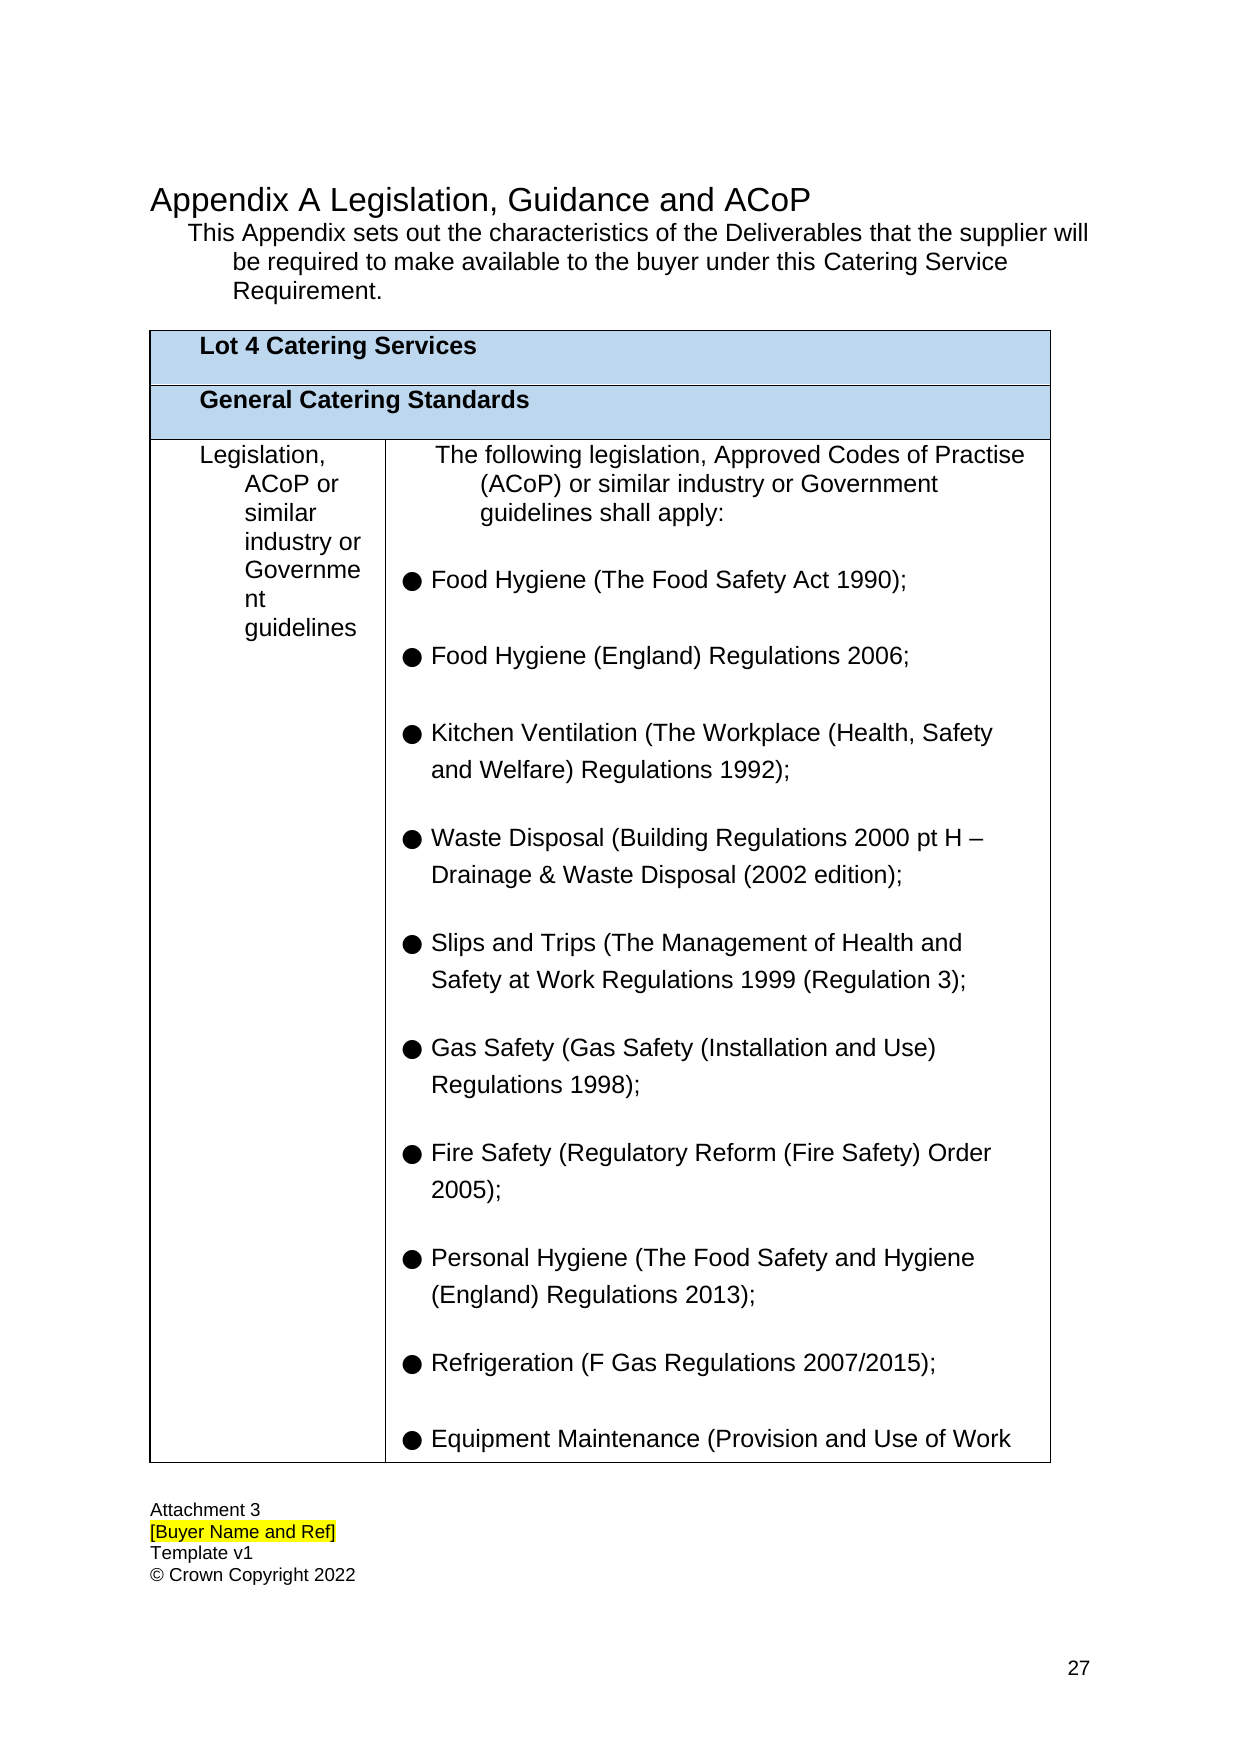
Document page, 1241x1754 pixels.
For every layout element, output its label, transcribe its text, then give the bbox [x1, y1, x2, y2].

table_cell Legislation, ACoP or similar industry or Government guidelines [151, 440, 385, 1462]
table_header Lot 4 Catering Services [151, 331, 1050, 384]
table_cell The following legislation, Approved Codes of Practise (ACoP) or similar industry or Government guidelines shall apply: Food Hygiene (The Food Safety Act 1990); Food Hygiene (England) Regulations 2006; Kitchen Ventilation (The Workplace (Health, Safety and Welfare) Regulations 1992); Waste Disposal (Building Regulations 2000 pt H – Drainage & Waste Disposal (2002 edition); Slips and Trips (The Management of Health and Safety at Work Regulations 1999 (Regulation 3); Gas Safety (Gas Safety (Installation and Use) Regulations 1998); Fire Safety (Regulatory Reform (Fire Safety) Order 2005); Personal Hygiene (The Food Safety and Hygiene (England) Regulations 2013); Refrigeration (F Gas Regulations 2007/2015); Equipment Maintenance (Provision and Use of Work Equipment Regulations 1998); Food Safety (Temperature Control) Regulations 1995; Food Safety Act 1990; Food Safety (England) Regulations 2005; Food Safety (Temperature Control) Regulations 1995; Food labelling legislation; Hazard Analysis and Critical Control Point (HACCP), Regulation (EC) 852/2004; Control of Substances Hazardous to Health (CoSHH); Waste Scotland Regulations (2012) (for all sites within Scotland); Manual Handling at Work; The Environment Act 2021; Health and Safety at Work Act; Control of Substances Hazardous to Health 2002; Food Safety Act 1990 (Amended Regulations 2004); HSG (96) 20 -Management of Food Hygiene & Food Services in the National Health Service; NHS Code of Practice for the manufacture, distribution and supply of food, ingredients and food related products; Regulation EC 852/2004 on the hygiene of foodstuffs; Health Act 2006 Code of Practice for Prevention and Control of Health Care Associated Infections (Department of Health 2006) revised January 2008; Health and Social Care Act 2008 (Regulated Activities) Regulations 2014; CQC Guidance for providers on meeting the regulations; Drinking Water Directive 1998; National Food Strategy 2020; and Government Food Strategy 2022; [386, 440, 1050, 1462]
table_cell General Catering Standards [151, 386, 1050, 439]
subtitle Appendix A Legislation, Guidance and ACoP [150, 180, 1090, 218]
text This Appendix sets out the characteristics of the Deliverables that the supplier will be required to make available to the buyer under this Catering Service Requirement. [187, 218, 1090, 305]
